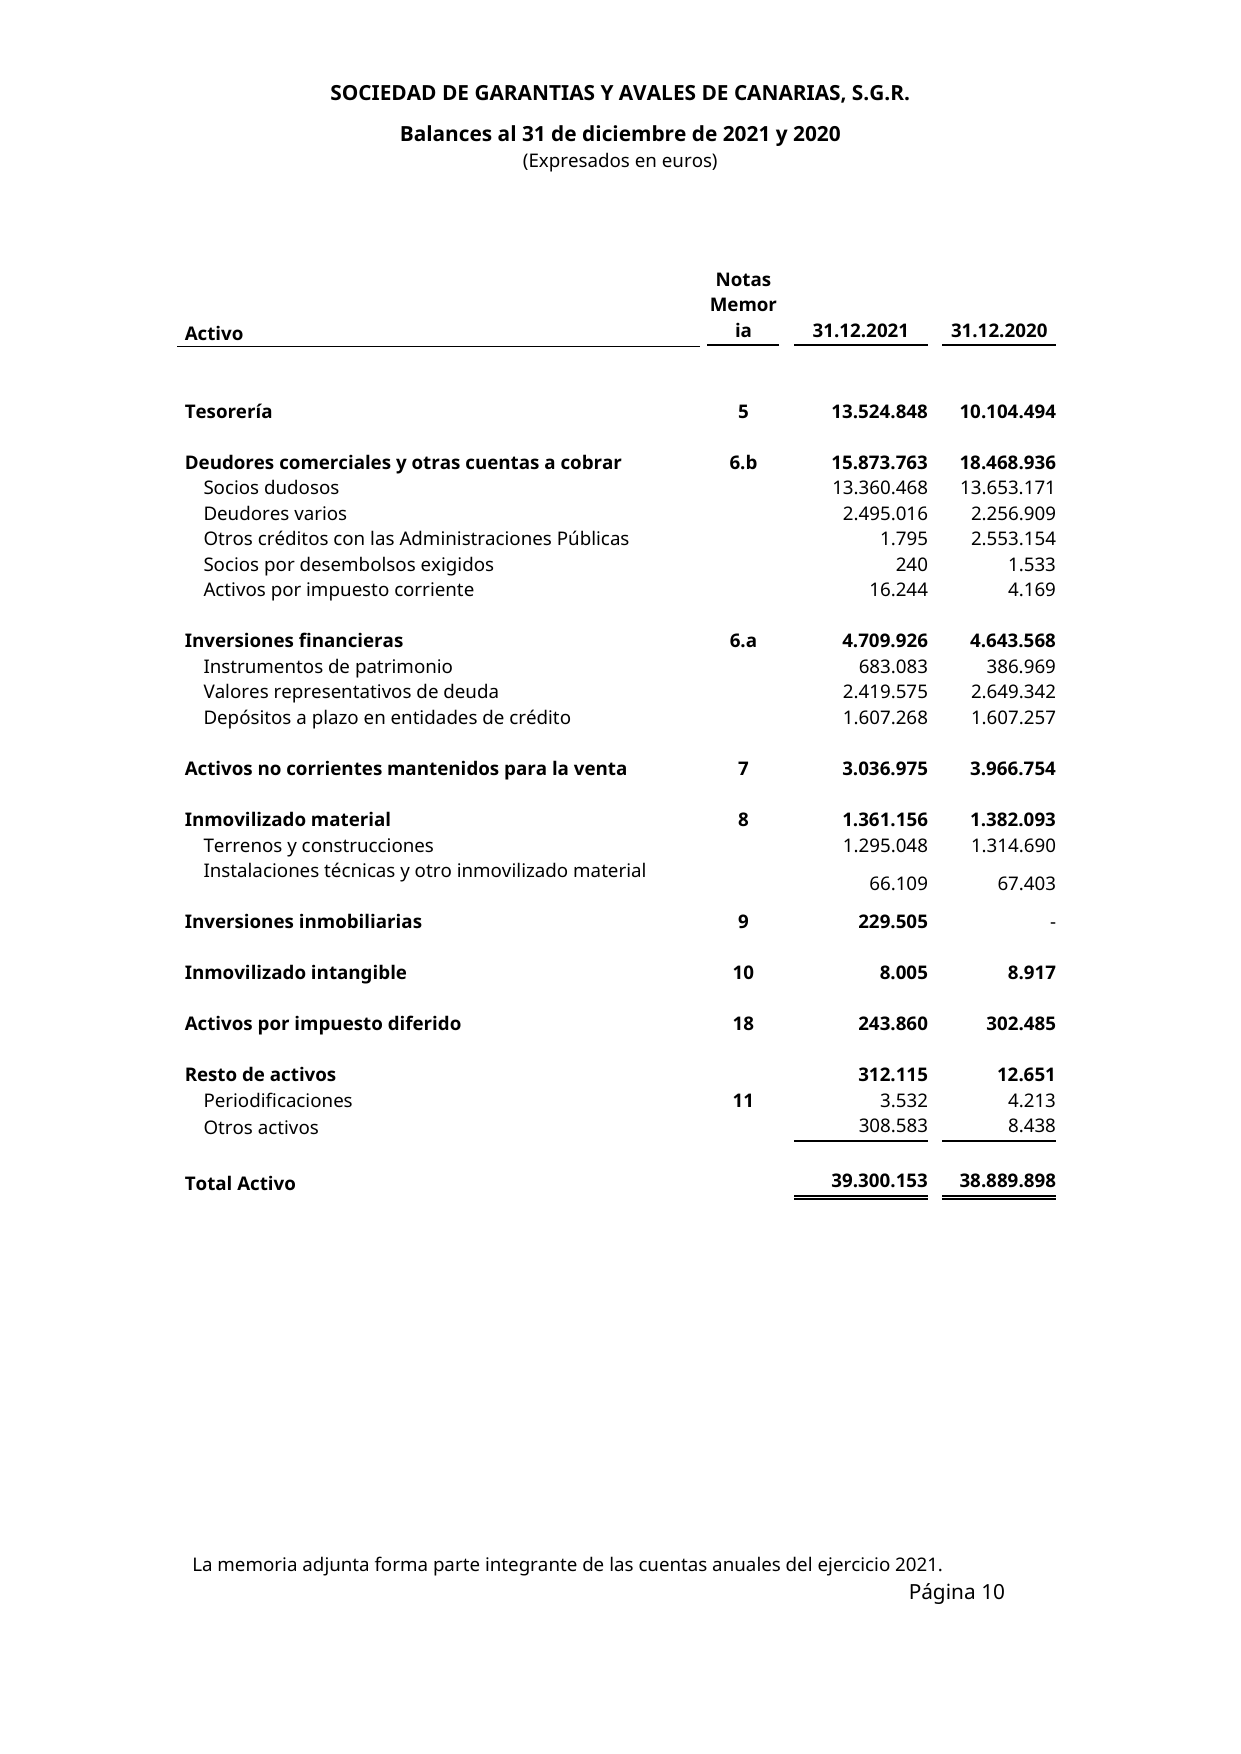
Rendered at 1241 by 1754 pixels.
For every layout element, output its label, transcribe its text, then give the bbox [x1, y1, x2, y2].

table_cell 9 [700, 909, 786, 934]
table_cell [700, 985, 786, 1011]
table_cell [177, 347, 700, 373]
table_cell 1.314.690 [935, 832, 1063, 857]
table_cell [935, 985, 1063, 1011]
table_cell 2.256.909 [935, 500, 1063, 526]
table_cell 2.553.154 [935, 526, 1063, 551]
table_cell [177, 1036, 700, 1062]
table_cell 13.360.468 [786, 475, 935, 500]
table_cell [786, 781, 935, 806]
table_cell 2.649.342 [935, 679, 1063, 704]
table_cell Instalaciones técnicas y otro inmovilizado material [177, 858, 700, 908]
table_cell [700, 1113, 786, 1142]
table_cell [177, 934, 700, 959]
table_cell [786, 1142, 935, 1167]
table_cell 2.495.016 [786, 500, 935, 526]
table_header 31.12.2021 [786, 266, 935, 346]
table_cell 4.169 [935, 577, 1063, 602]
table_cell [786, 985, 935, 1011]
table_cell [786, 602, 935, 628]
table_cell [700, 832, 786, 857]
table_cell Instrumentos de patrimonio [177, 653, 700, 679]
table_cell [700, 679, 786, 704]
table_cell [700, 858, 786, 908]
table_cell Deudores comerciales y otras cuentas a cobrar [177, 449, 700, 475]
table_cell 4.213 [935, 1087, 1063, 1113]
table_cell [700, 424, 786, 449]
table_header 31.12.2020 [935, 266, 1063, 346]
table_cell 5 [700, 398, 786, 424]
table_cell [700, 1168, 786, 1200]
table_cell 240 [786, 551, 935, 577]
table_cell [935, 1036, 1063, 1062]
table_cell 243.860 [786, 1011, 935, 1036]
table_cell 39.300.153 [786, 1168, 935, 1200]
table_cell 229.505 [786, 909, 935, 934]
table_cell [177, 730, 700, 755]
table_cell 1.361.156 [786, 806, 935, 832]
table_cell [935, 373, 1063, 398]
table_cell Inversiones inmobiliarias [177, 909, 700, 934]
table_cell Tesorería [177, 398, 700, 424]
table_cell [700, 1036, 786, 1062]
table_cell 13.653.171 [935, 475, 1063, 500]
table_cell 8 [700, 806, 786, 832]
table_cell 10 [700, 960, 786, 985]
table_cell [700, 500, 786, 526]
table_cell [935, 602, 1063, 628]
table_cell [700, 781, 786, 806]
table_cell 3.966.754 [935, 755, 1063, 781]
table_cell [935, 730, 1063, 755]
table_cell 12.651 [935, 1062, 1063, 1087]
table_cell [700, 1142, 786, 1167]
table_cell Inversiones financieras [177, 628, 700, 653]
table_cell Periodificaciones [177, 1087, 700, 1113]
table_cell [700, 653, 786, 679]
table_header Activo [177, 266, 700, 346]
table_cell Depósitos a plazo en entidades de crédito [177, 704, 700, 730]
table_cell [935, 1142, 1063, 1167]
table_cell [700, 346, 786, 373]
table_cell Valores representativos de deuda [177, 679, 700, 704]
table_cell [700, 704, 786, 730]
table_cell 1.382.093 [935, 806, 1063, 832]
table_cell 10.104.494 [935, 398, 1063, 424]
table_cell [700, 551, 786, 577]
table_cell [786, 373, 935, 398]
table_cell 11 [700, 1087, 786, 1113]
table_cell 2.419.575 [786, 679, 935, 704]
table_cell 6.b [700, 449, 786, 475]
table_cell [935, 781, 1063, 806]
table_cell Socios dudosos [177, 475, 700, 500]
table_cell 38.889.898 [935, 1168, 1063, 1200]
table_cell 8.005 [786, 960, 935, 985]
table_cell [700, 373, 786, 398]
table_cell Inmovilizado material [177, 806, 700, 832]
table_cell 8.438 [935, 1113, 1063, 1142]
table_cell 6.a [700, 628, 786, 653]
table_cell Resto de activos [177, 1062, 700, 1087]
table_cell Deudores varios [177, 500, 700, 526]
table_cell Activos no corrientes mantenidos para la venta [177, 755, 700, 781]
table_cell Total Activo [177, 1168, 700, 1200]
table_cell [700, 1062, 786, 1087]
table_cell [177, 602, 700, 628]
table_cell 683.083 [786, 653, 935, 679]
table_cell 8.917 [935, 960, 1063, 985]
table_cell [700, 934, 786, 959]
table_cell [177, 781, 700, 806]
table_cell 1.295.048 [786, 832, 935, 857]
table_cell 4.709.926 [786, 628, 935, 653]
table_cell [786, 424, 935, 449]
table_cell [700, 475, 786, 500]
table_cell Otros activos [177, 1113, 700, 1142]
table_cell [700, 577, 786, 602]
table_header Notas Memoria [700, 266, 786, 346]
table_cell [935, 346, 1063, 373]
table_cell 1.533 [935, 551, 1063, 577]
table_cell 302.485 [935, 1011, 1063, 1036]
table_cell 3.036.975 [786, 755, 935, 781]
table_cell [700, 730, 786, 755]
table_cell [177, 373, 700, 398]
table_cell 66.109 [786, 858, 935, 908]
table_cell 18 [700, 1011, 786, 1036]
table_cell [786, 934, 935, 959]
table_cell 15.873.763 [786, 449, 935, 475]
table_cell [700, 602, 786, 628]
table_cell [786, 1036, 935, 1062]
table_cell 1.607.257 [935, 704, 1063, 730]
table_cell Activos por impuesto diferido [177, 1011, 700, 1036]
table_cell Otros créditos con las Administraciones Públicas [177, 526, 700, 551]
table_cell Socios por desembolsos exigidos [177, 551, 700, 577]
table_cell [935, 934, 1063, 959]
table_cell 16.244 [786, 577, 935, 602]
table_cell 67.403 [935, 858, 1063, 908]
table_cell Inmovilizado intangible [177, 960, 700, 985]
table_cell Activos por impuesto corriente [177, 577, 700, 602]
table_cell 3.532 [786, 1087, 935, 1113]
table_cell [700, 526, 786, 551]
table_cell 1.607.268 [786, 704, 935, 730]
table_cell [786, 730, 935, 755]
table_cell [177, 1142, 700, 1167]
table_cell 4.643.568 [935, 628, 1063, 653]
table_cell 386.969 [935, 653, 1063, 679]
table_cell 18.468.936 [935, 449, 1063, 475]
table_cell [177, 424, 700, 449]
table_cell - [935, 909, 1063, 934]
table_cell 1.795 [786, 526, 935, 551]
table_cell 308.583 [786, 1113, 935, 1142]
table_cell 13.524.848 [786, 398, 935, 424]
table_cell [786, 346, 935, 373]
table_cell 312.115 [786, 1062, 935, 1087]
table_cell Terrenos y construcciones [177, 832, 700, 857]
table_cell 7 [700, 755, 786, 781]
table_cell [177, 985, 700, 1011]
table_cell [935, 424, 1063, 449]
